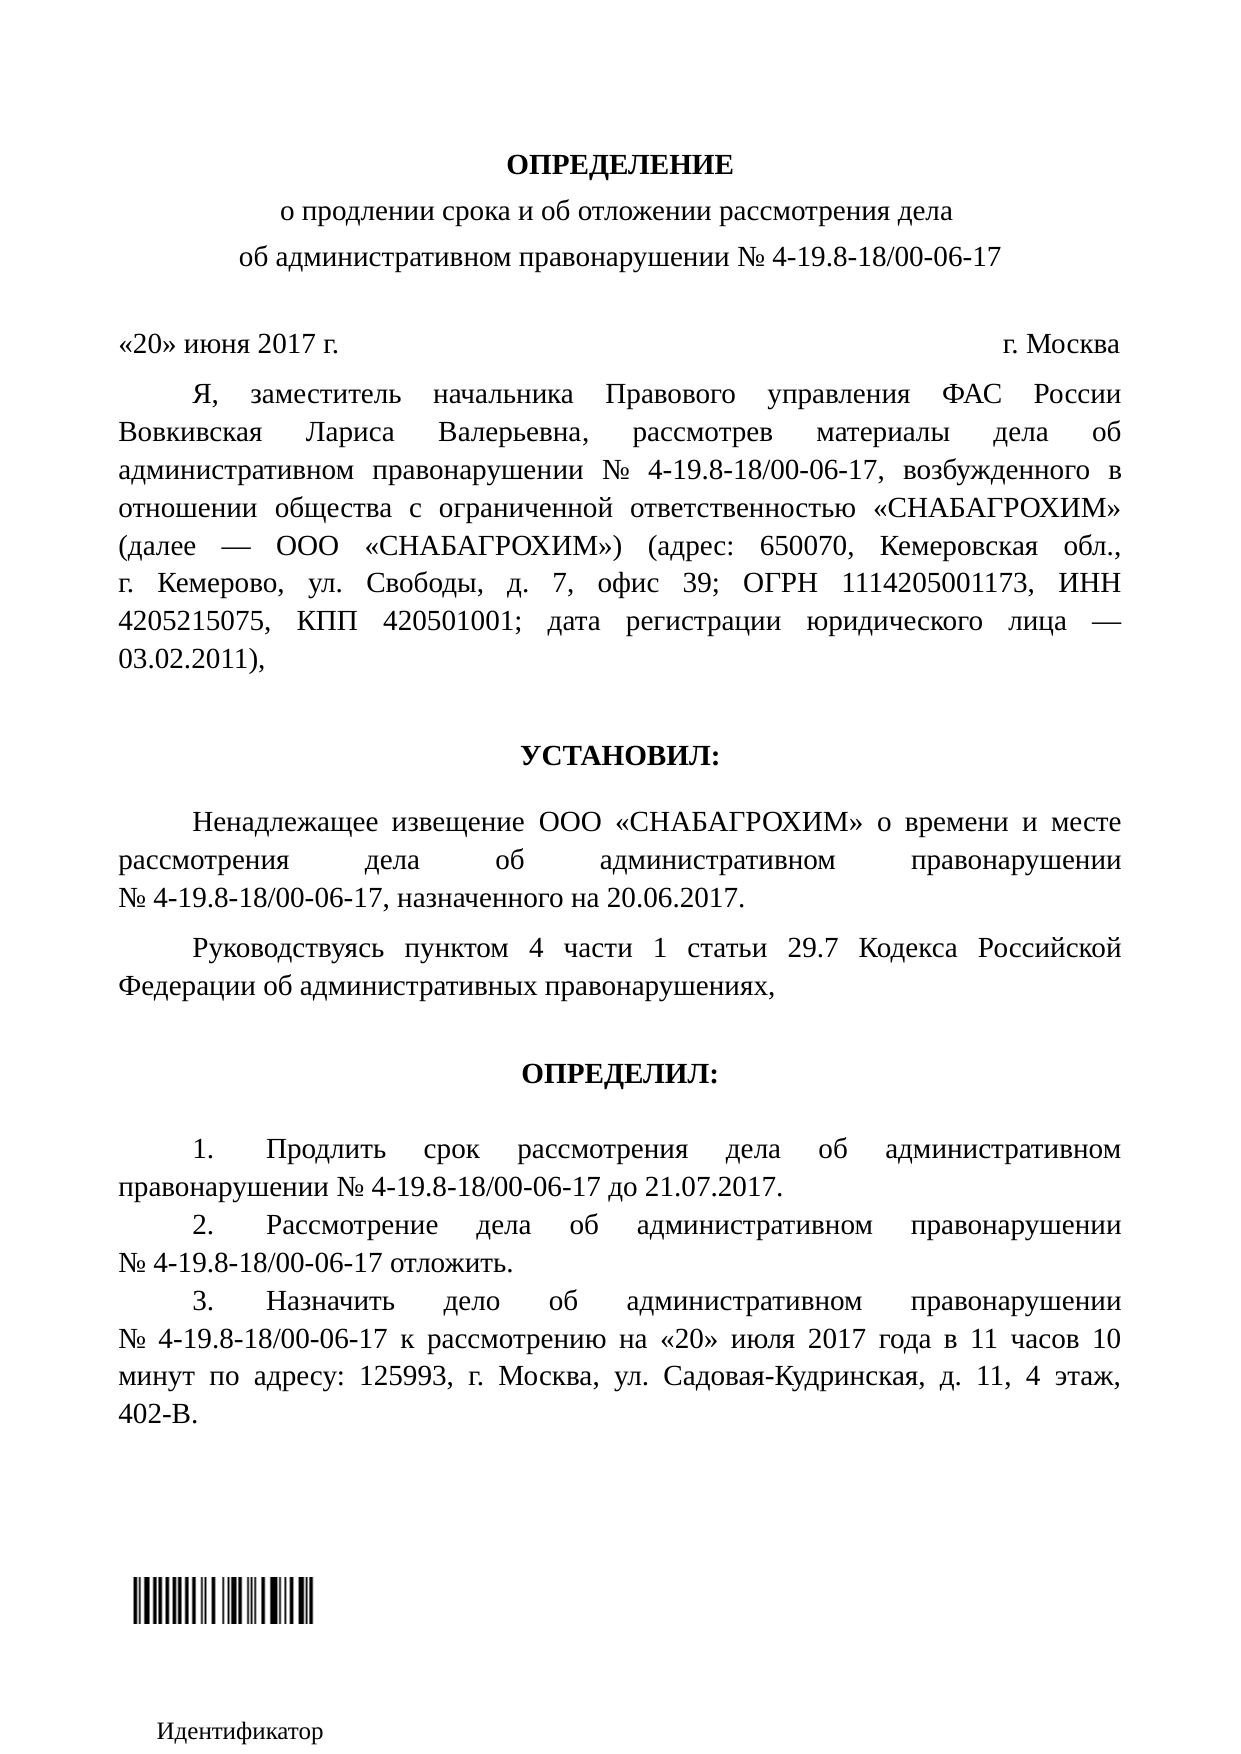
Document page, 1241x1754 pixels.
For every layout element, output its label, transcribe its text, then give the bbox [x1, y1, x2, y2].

text «20» июня 2017 г. г. Москва [118, 326, 1122, 360]
text 2. Рассмотрение дела об административном правонарушении № 4-19.8-18/00-06-17 отложить. [118, 1203, 1122, 1279]
text ОПРЕДЕЛИЛ: [118, 1052, 1122, 1089]
text ОПРЕДЕЛЕНИЕ [118, 147, 1122, 180]
text Ненадлежащее извещение ООО «СНАБАГРОХИМ» о времени и месте рассмотрения дела об административном правонарушении № 4-19.8-18/00-06-17, назначенного на 20.06.2017. [118, 800, 1122, 913]
text УСТАНОВИЛ: [118, 738, 1122, 771]
text 1. Продлить срок рассмотрения дела об административном правонарушении № 4-19.8-18/00-06-17 до 21.07.2017. [118, 1127, 1122, 1203]
text о продлении срока и об отложении рассмотрения дела [118, 193, 1122, 226]
text Руководствуясь пунктом 4 части 1 статьи 29.7 Кодекса Российской Федерации об административных правонарушениях, [118, 926, 1122, 1001]
text Я, заместитель начальника Правового управления ФАС России Вовкивская Лариса Валерьевна, рассмотрев материалы дела об административном правонарушении № 4-19.8-18/00-06-17, возбужденного в отношении общества с ограниченной ответственностью «СНАБАГРОХИМ» (далее — ООО «СНАБАГРОХИМ») (адрес: 650070, Кемеровская обл., г. Кемерово, ул. Свободы, д. 7, офис 39; ОГРН 1114205001173, ИНН 4205215075, КПП 420501001; дата регистрации юридического лица — 03.02.2011), [118, 372, 1122, 675]
picture [118, 1577, 331, 1624]
text об административном правонарушении № 4-19.8-18/00-06-17 [118, 239, 1122, 272]
text 3. Назначить дело об административном правонарушении № 4-19.8-18/00-06-17 к рассмотрению на «20» июля 2017 года в 11 часов 10 минут по адресу: 125993, г. Москва, ул. Садовая-Кудринская, д. 11, 4 этаж, 402-В. [118, 1279, 1122, 1430]
